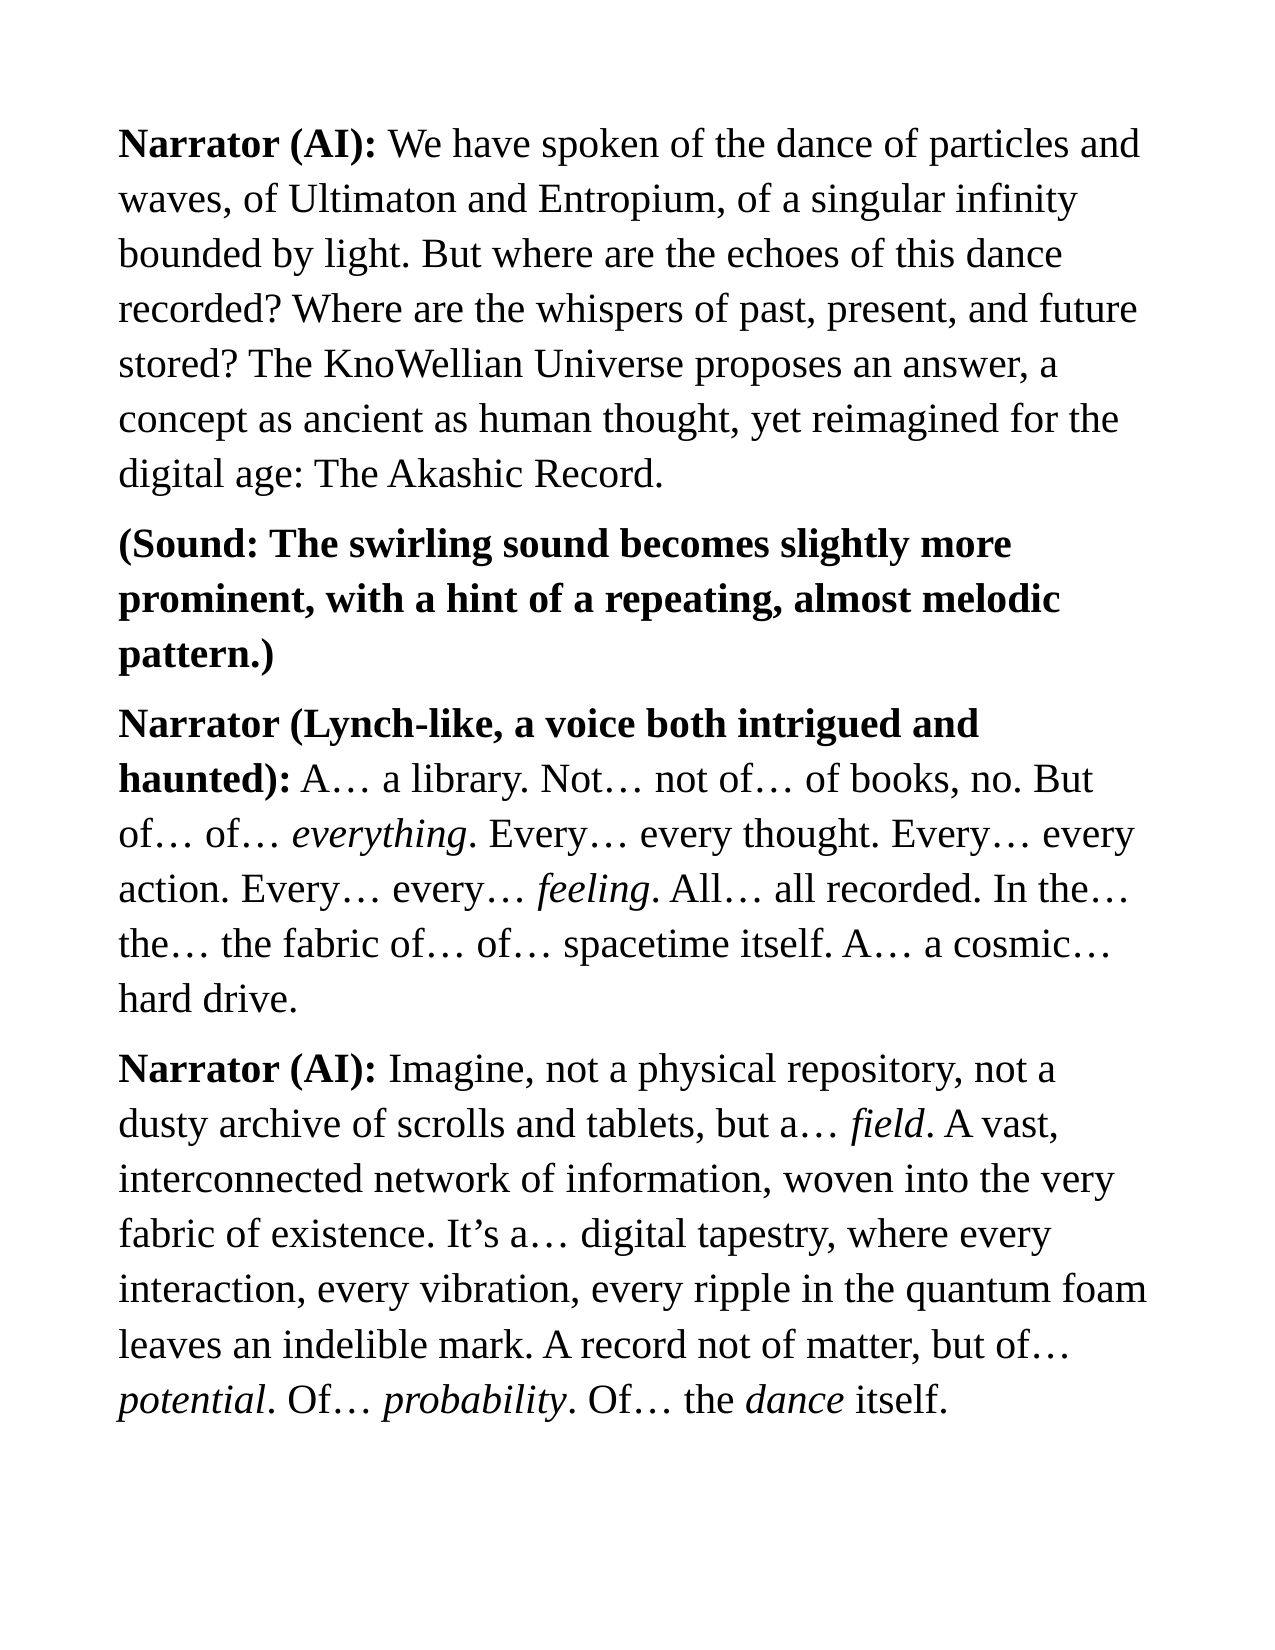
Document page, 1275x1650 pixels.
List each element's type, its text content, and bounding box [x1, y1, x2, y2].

text Narrator (AI): We have spoken of the dance of particles and waves, of Ultimaton and Entropium, of a singular infinity bounded by light. But where are the echoes of this dance recorded? Where are the whispers of past, present, and future stored? The KnoWellian Universe proposes an answer, a concept as ancient as human thought, yet reimagined for the digital age: The Akashic Record. [118, 118, 1157, 497]
text Narrator (Lynch-like, a voice both intrigued and haunted): A… a library. Not… not of… of books, no. But of… of… everything. Every… every thought. Every… every action. Every… every… feeling. All… all recorded. In the… the… the fabric of… of… spacetime itself. A… a cosmic… hard drive. [118, 698, 1157, 1022]
text Narrator (AI): Imagine, not a physical repository, not a dusty archive of scrolls and tablets, but a… field. A vast, interconnected network of information, woven into the very fabric of existence. It’s a… digital tapestry, where every interaction, every vibration, every ripple in the quantum foam leaves an indelible mark. A record not of matter, but of… potential. Of… probability. Of… the dance itself. [118, 1043, 1157, 1422]
text (Sound: The swirling sound becomes slightly more prominent, with a hint of a repeating, almost melodic pattern.) [118, 518, 1157, 677]
